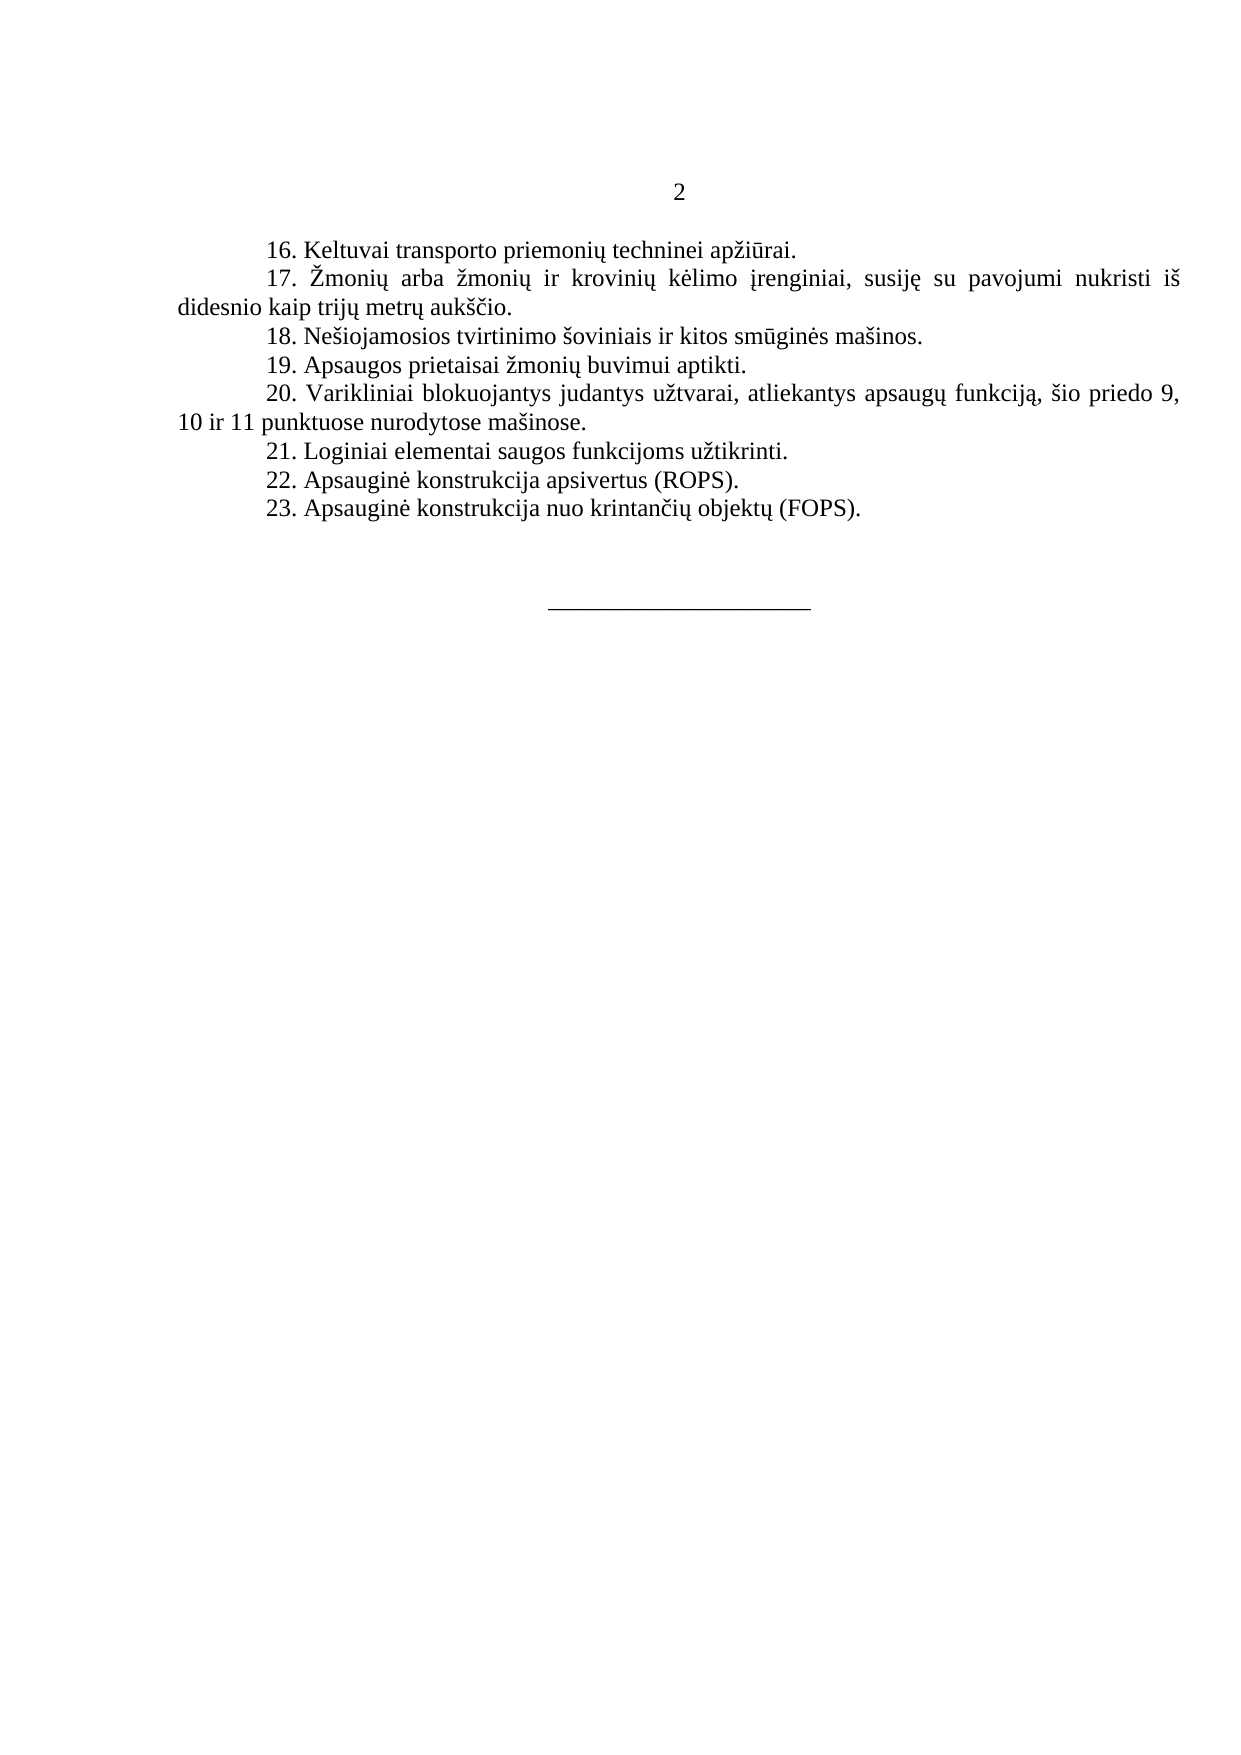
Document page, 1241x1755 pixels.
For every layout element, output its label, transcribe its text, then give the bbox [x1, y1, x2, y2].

text 20. Varikliniai blokuojantys judantys užtvarai, atliekantys apsaugų funkciją, šio priedo 9, 10 ir 11 punktuose nurodytose mašinose. [177, 378, 1181, 436]
text 22. Apsauginė konstrukcija apsivertus (ROPS). [177, 465, 1181, 493]
text 21. Loginiai elementai saugos funkcijoms užtikrinti. [177, 436, 1181, 465]
text _____________________ [177, 584, 1181, 613]
text 18. Nešiojamosios tvirtinimo šoviniais ir kitos smūginės mašinos. [177, 321, 1181, 350]
text 17. Žmonių arba žmonių ir krovinių kėlimo įrenginiai, susiję su pavojumi nukristi iš didesnio kaip trijų metrų aukščio. [177, 263, 1181, 321]
text 19. Apsaugos prietaisai žmonių buvimui aptikti. [177, 350, 1181, 378]
text 23. Apsauginė konstrukcija nuo krintančių objektų (FOPS). [177, 493, 1181, 522]
text 16. Keltuvai transporto priemonių techninei apžiūrai. [177, 235, 1181, 263]
